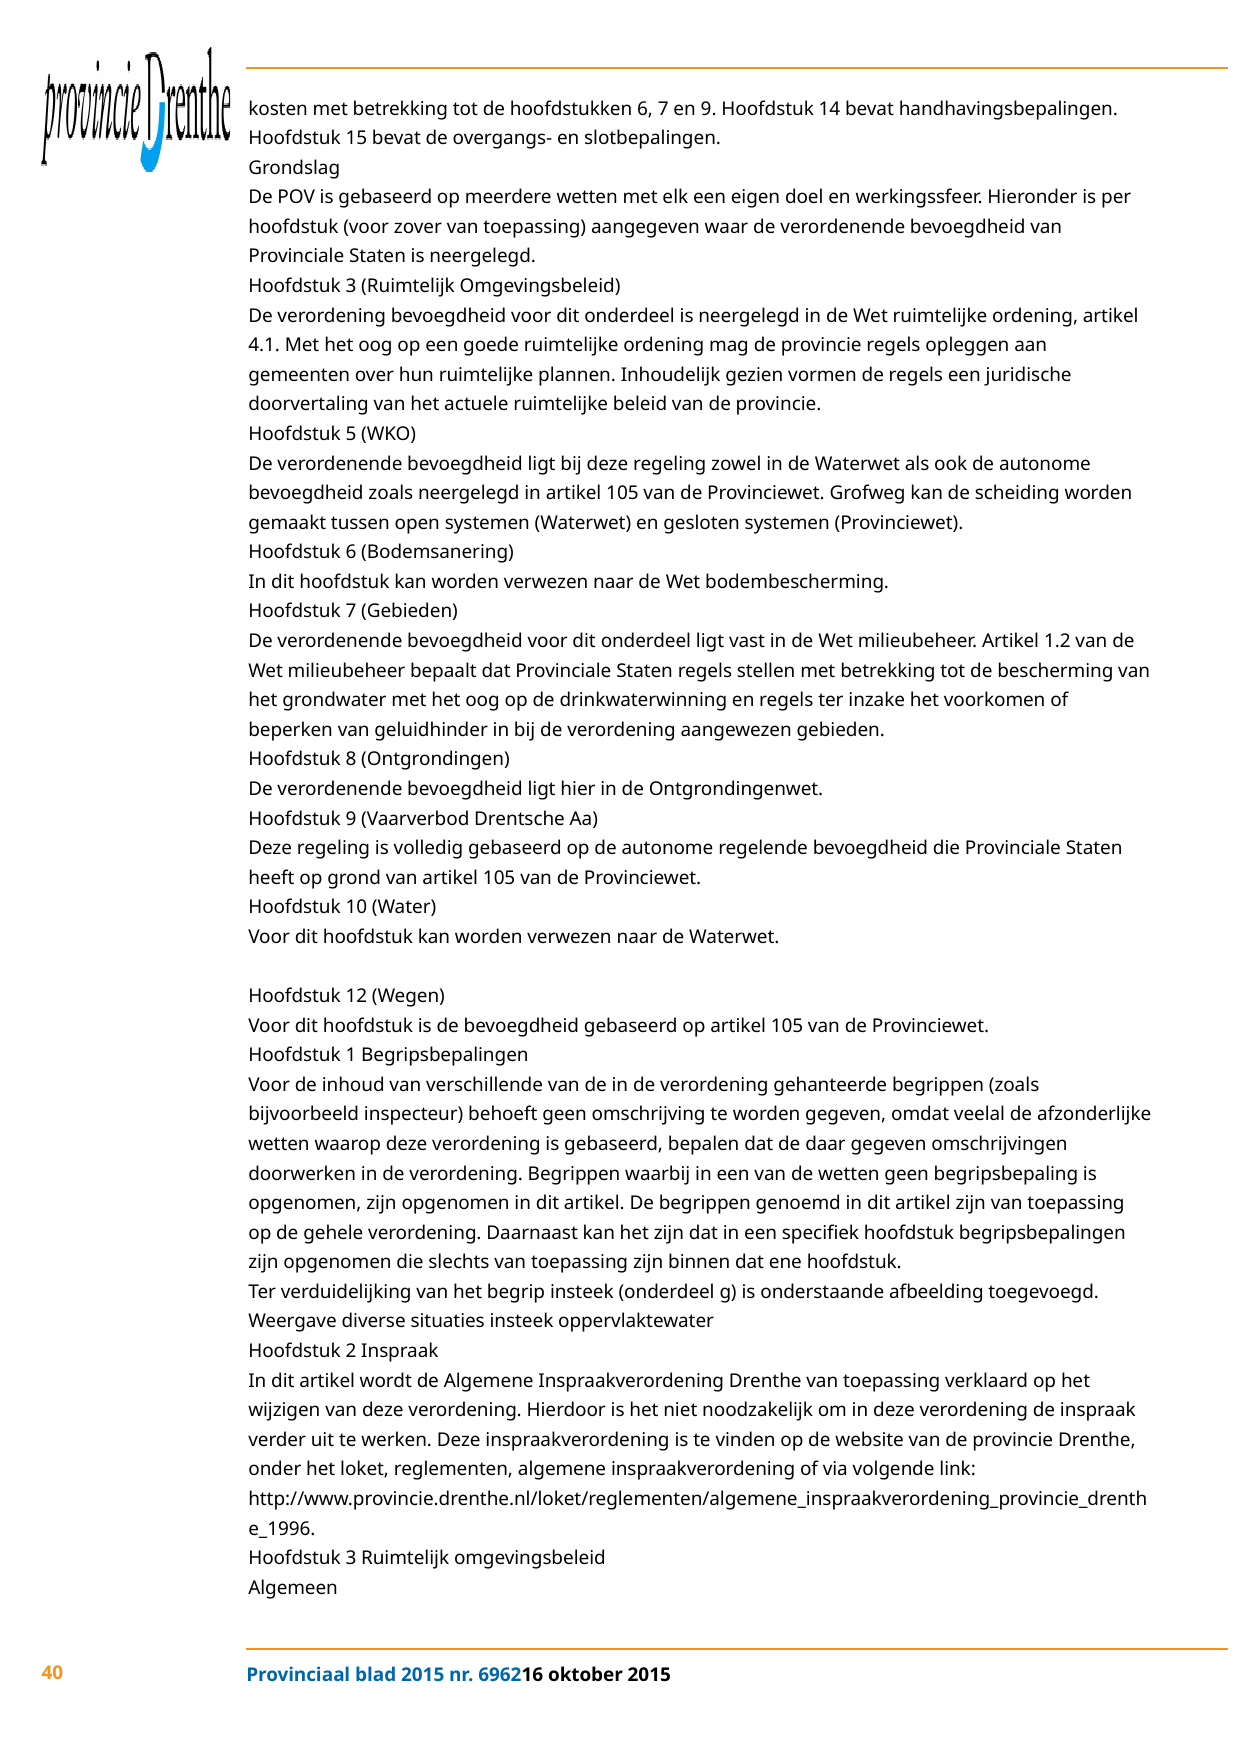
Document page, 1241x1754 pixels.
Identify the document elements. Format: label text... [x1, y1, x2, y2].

text De verordening bevoegdheid voor dit onderdeel is neergelegd in de Wet ruimtelijke ordening, artikel 4.1. Met het oog op een goede ruimtelijke ordening mag de provincie regels opleggen aan gemeenten over hun ruimtelijke plannen. Inhoudelijk gezien vormen de regels een juridische doorvertaling van het actuele ruimtelijke beleid van de provincie. [248, 302, 1152, 416]
text De POV is gebaseerd op meerdere wetten met elk een eigen doel en werkingssfeer. Hieronder is per hoofdstuk (voor zover van toepassing) aangegeven waar de verordenende bevoegdheid van Provinciale Staten is neergelegd. [248, 183, 1152, 268]
text Hoofdstuk 3 (Ruimtelijk Omgevingsbeleid) [248, 272, 1152, 298]
text In dit hoofdstuk kan worden verwezen naar de Wet bodembescherming. [248, 568, 1152, 594]
text Hoofdstuk 2 Inspraak [248, 1337, 1152, 1363]
text Voor dit hoofdstuk is de bevoegdheid gebaseerd op artikel 105 van de Provinciewet. [248, 1012, 1152, 1038]
text Hoofdstuk 1 Begripsbepalingen [248, 1041, 1152, 1067]
text De verordenende bevoegdheid ligt bij deze regeling zowel in de Waterwet als ook de autonome bevoegdheid zoals neergelegd in artikel 105 van de Provinciewet. Grofweg kan de scheiding worden gemaakt tussen open systemen (Waterwet) en gesloten systemen (Provinciewet). [248, 450, 1152, 535]
text Algemeen [248, 1574, 1152, 1600]
text Hoofdstuk 9 (Vaarverbod Drentsche Aa) [248, 805, 1152, 831]
text De verordenende bevoegdheid voor dit onderdeel ligt vast in de Wet milieubeheer. Artikel 1.2 van de Wet milieubeheer bepaalt dat Provinciale Staten regels stellen met betrekking tot de bescherming van het grondwater met het oog op de drinkwaterwinning en regels ter inzake het voorkomen of beperken van geluidhinder in bij de verordening aangewezen gebieden. [248, 627, 1152, 742]
text De verordenende bevoegdheid ligt hier in de Ontgrondingenwet. [248, 775, 1152, 801]
text Weergave diverse situaties insteek oppervlaktewater [248, 1308, 1152, 1333]
text Deze regeling is volledig gebaseerd op de autonome regelende bevoegdheid die Provinciale Staten heeft op grond van artikel 105 van de Provinciewet. [248, 834, 1152, 890]
text Hoofdstuk 3 Ruimtelijk omgevingsbeleid [248, 1544, 1152, 1570]
text Hoofdstuk 12 (Wegen) [248, 982, 1152, 1008]
text Voor dit hoofdstuk kan worden verwezen naar de Waterwet. [248, 923, 1152, 949]
text kosten met betrekking tot de hoofdstukken 6, 7 en 9. Hoofdstuk 14 bevat handhavingsbepalingen. Hoofdstuk 15 bevat de overgangs- en slotbepalingen. [248, 95, 1152, 150]
text Grondslag [248, 154, 1152, 180]
text In dit artikel wordt de Algemene Inspraakverordening Drenthe van toepassing verklaard op het wijzigen van deze verordening. Hierdoor is het niet noodzakelijk om in deze verordening de inspraak verder uit te werken. Deze inspraakverordening is te vinden op de website van de provincie Drenthe, onder het loket, reglementen, algemene inspraakverordening of via volgende link: http://www.provincie.drenthe.nl/loket/reglementen/algemene_inspraakverordening_provincie_drenthe_1996. [248, 1367, 1152, 1541]
text Hoofdstuk 10 (Water) [248, 893, 1152, 919]
text Hoofdstuk 8 (Ontgrondingen) [248, 746, 1152, 771]
text Hoofdstuk 7 (Gebieden) [248, 598, 1152, 623]
text Voor de inhoud van verschillende van de in de verordening gehanteerde begrippen (zoals bijvoorbeeld inspecteur) behoeft geen omschrijving te worden gegeven, omdat veelal de afzonderlijke wetten waarop deze verordening is gebaseerd, bepalen dat de daar gegeven omschrijvingen doorwerken in de verordening. Begrippen waarbij in een van de wetten geen begripsbepaling is opgenomen, zijn opgenomen in dit artikel. De begrippen genoemd in dit artikel zijn van toepassing op de gehele verordening. Daarnaast kan het zijn dat in een specifiek hoofdstuk begripsbepalingen zijn opgenomen die slechts van toepassing zijn binnen dat ene hoofdstuk. [248, 1071, 1152, 1274]
text Hoofdstuk 6 (Bodemsanering) [248, 538, 1152, 564]
picture [41, 47, 231, 172]
text Hoofdstuk 5 (WKO) [248, 420, 1152, 446]
text Ter verduidelijking van het begrip insteek (onderdeel g) is onderstaande afbeelding toegevoegd. [248, 1278, 1152, 1304]
